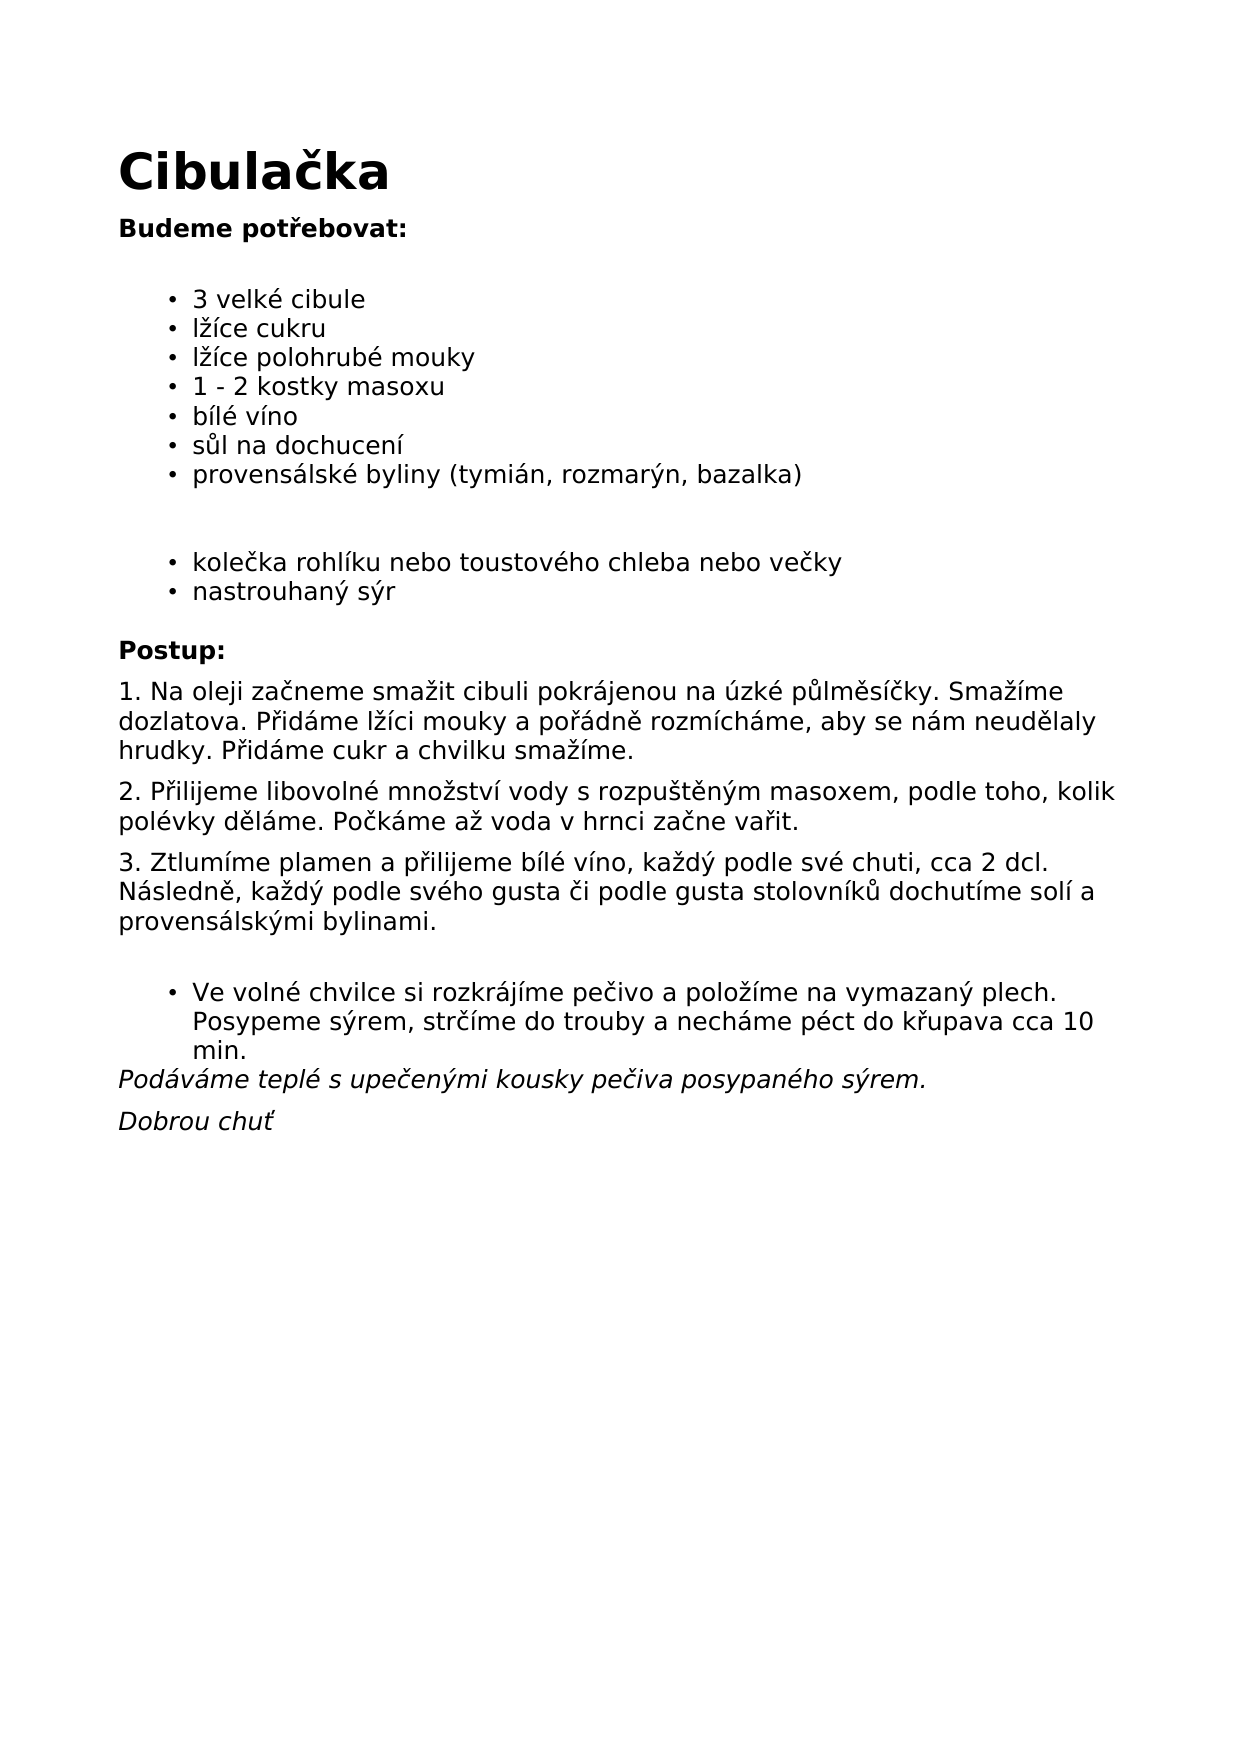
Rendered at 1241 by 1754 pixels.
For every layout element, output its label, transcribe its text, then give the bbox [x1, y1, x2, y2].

list lžíce polohrubé mouky [177, 343, 1122, 372]
list sůl na dochucení [177, 431, 1122, 460]
list provensálské byliny (tymián, rozmarýn, bazalka) [177, 460, 1122, 489]
list bílé víno [177, 402, 1122, 431]
list kolečka rohlíku nebo toustového chleba nebo večky [177, 548, 1122, 577]
text Dobrou chuť [118, 1107, 1122, 1136]
text Budeme potřebovat: [118, 214, 1122, 243]
list Ve volné chvilce si rozkrájíme pečivo a položíme na vymazaný plech. Posypeme sýrem, strčíme do trouby a necháme péct do křupava cca 10 min. [177, 978, 1122, 1065]
list nastrouhaný sýr [177, 577, 1122, 606]
list 1 - 2 kostky masoxu [177, 372, 1122, 402]
subtitle Cibulačka [118, 143, 1122, 201]
text Postup: [118, 636, 1122, 665]
text 2. Přilijeme libovolné množství vody s rozpuštěným masoxem, podle toho, kolik polévky děláme. Počkáme až voda v hrnci začne vařit. [118, 778, 1122, 836]
text 1. Na oleji začneme smažit cibuli pokrájenou na úzké půlměsíčky. Smažíme dozlatova. Přidáme lžíci mouky a pořádně rozmícháme, aby se nám neudělaly hrudky. Přidáme cukr a chvilku smažíme. [118, 678, 1122, 765]
text 3. Ztlumíme plamen a přilijeme bílé víno, každý podle své chuti, cca 2 dcl. Následně, každý podle svého gusta či podle gusta stolovníků dochutíme solí a provensálskými bylinami. [118, 848, 1122, 936]
text Podáváme teplé s upečenými kousky pečiva posypaného sýrem. [118, 1065, 1122, 1094]
list 3 velké cibule [177, 285, 1122, 314]
list lžíce cukru [177, 314, 1122, 343]
